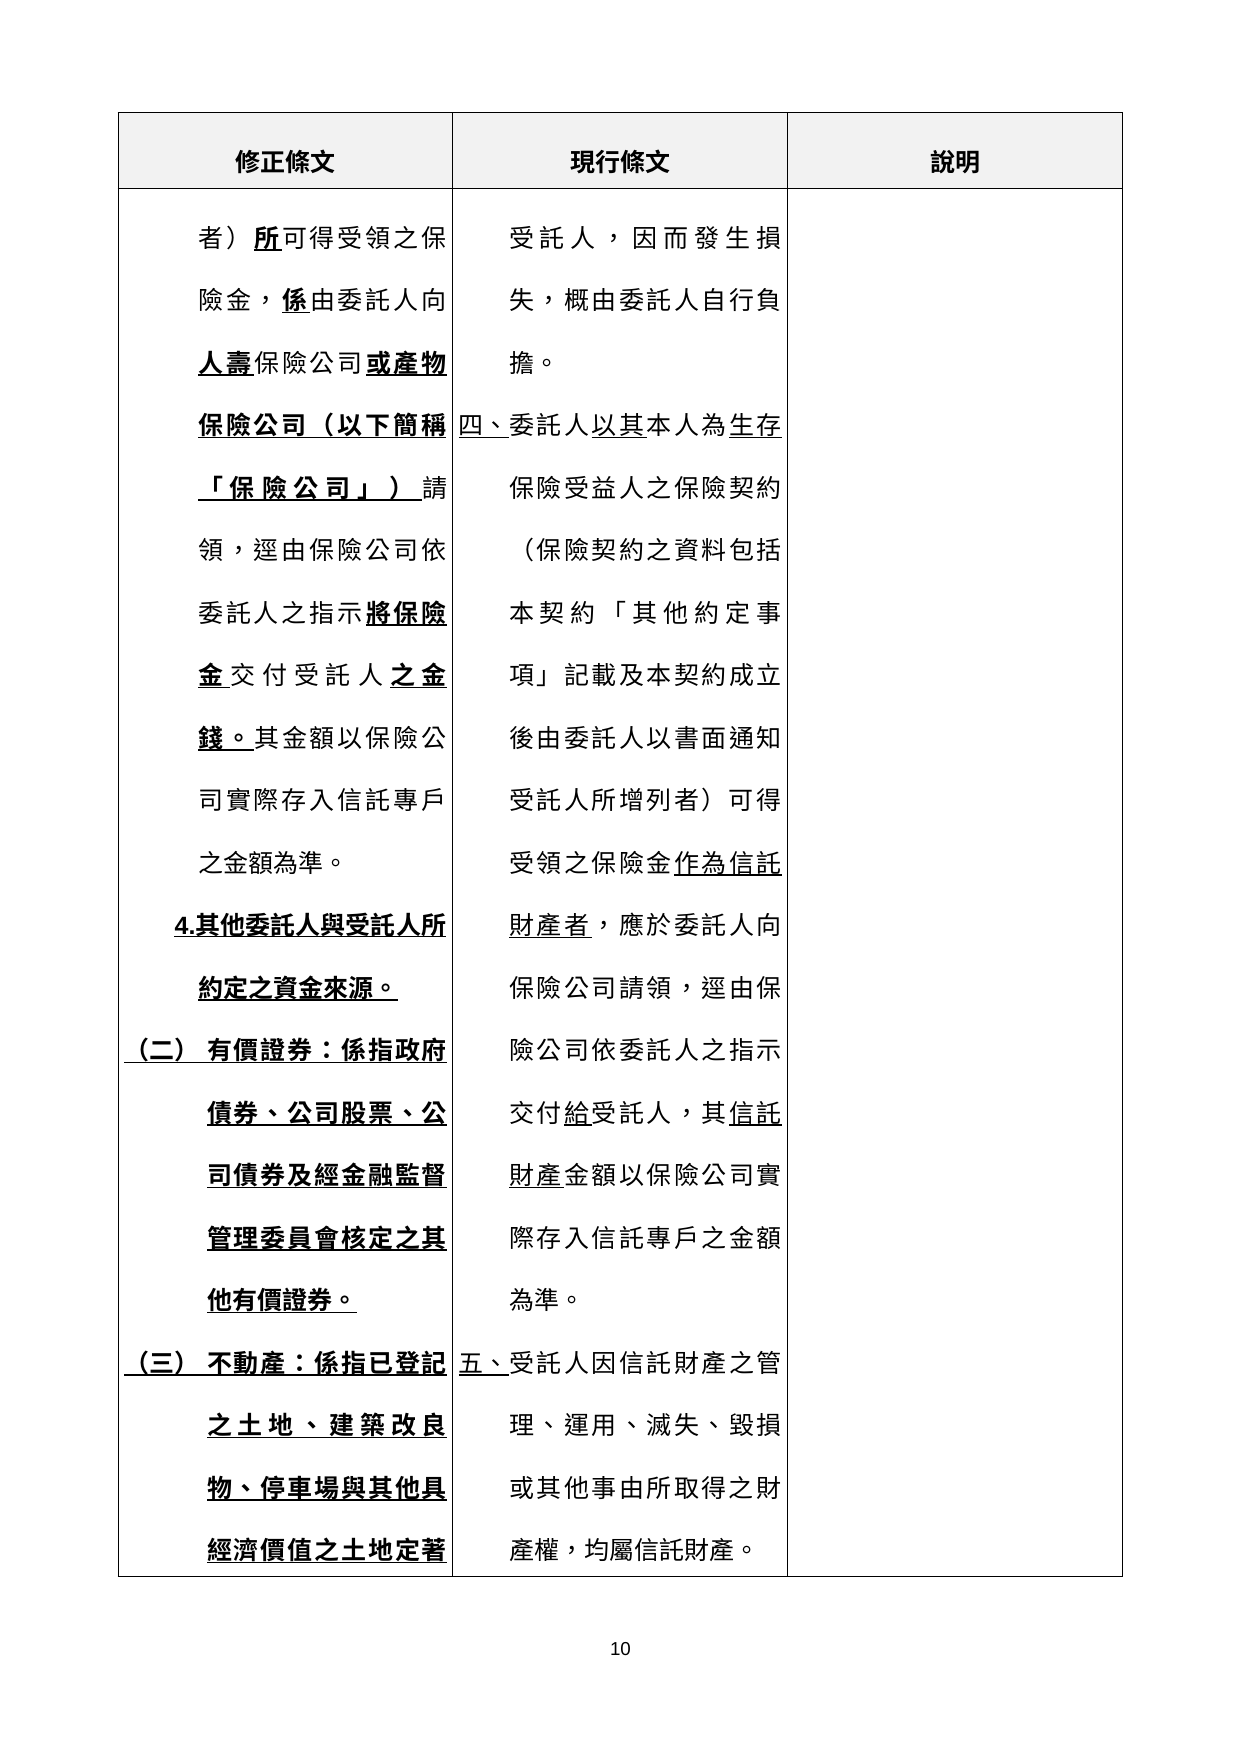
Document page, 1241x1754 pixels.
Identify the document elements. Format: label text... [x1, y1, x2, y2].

table_cell 受託人，因而發生損失，概由委託人自行負擔。 四、 委託人以其本人為生存保險受益人之保險契約（保險契約之資料包括本契約「其他約定事項」記載及本契約成立後由委託人以書面通知受託人所增列者）可得受領之保險金作為信託財產者，應於委託人向保險公司請領，逕由保險公司依委託人之指示交付給受託人，其信託財產金額以保險公司實際存入信託專戶之金額為準。 五、 受託人因信託財產之管理、運用、滅失、毀損或其他事由所取得之財產權，均屬信託財產。 [453, 189, 787, 1576]
table_cell [788, 189, 1122, 1576]
table_header 修正條文 [119, 113, 452, 188]
table_header 現行條文 [453, 113, 787, 188]
table_header 說明 [788, 113, 1122, 188]
table_cell 者）所可得受領之保險金，係由委託人向人壽保險公司或產物保險公司（以下簡稱「保險公司」）請領，逕由保險公司依委託人之指示將保險金交付受託人之金錢。其金額以保險公司實際存入信託專戶之金額為準。 4.其他委託人與受託人所約定之資金來源。 （二） 有價證券：係指政府債券、公司股票、公司債券及經金融監督管理委員會核定之其他有價證券。 （三） 不動產：係指已登記之土地、建築改良物、停車場與其他具經濟價值之土地定著 [119, 189, 452, 1576]
